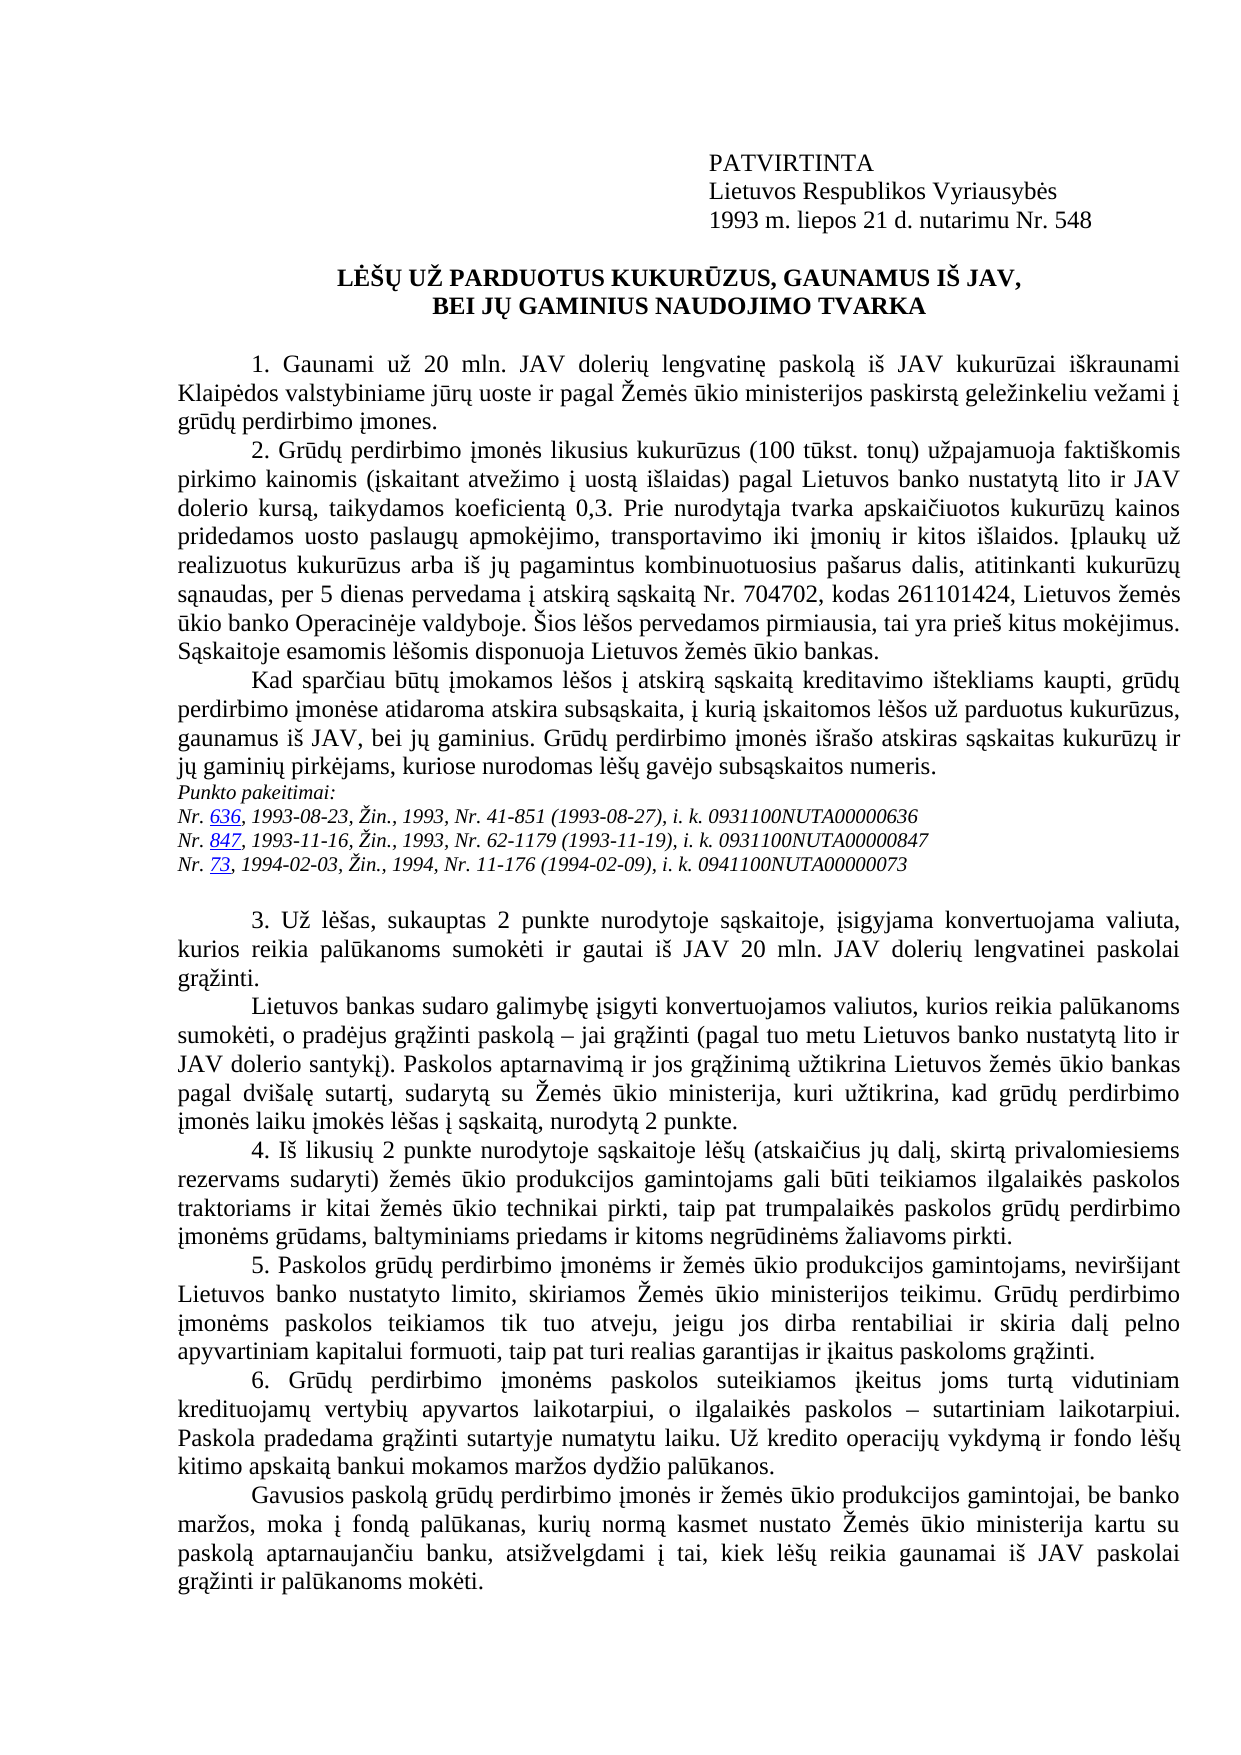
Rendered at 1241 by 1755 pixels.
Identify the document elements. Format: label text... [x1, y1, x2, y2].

text 5. Paskolos grūdų perdirbimo įmonėms ir žemės ūkio produkcijos gamintojams, neviršijant Lietuvos banko nustatyto limito, skiriamos Žemės ūkio ministerijos teikimu. Grūdų perdirbimo įmonėms paskolos teikiamos tik tuo atveju, jeigu jos dirba rentabiliai ir skiria dalį pelno apyvartiniam kapitalui formuoti, taip pat turi realias garantijas ir įkaitus paskoloms grąžinti. [177, 1250, 1181, 1365]
text Gavusios paskolą grūdų perdirbimo įmonės ir žemės ūkio produkcijos gamintojai, be banko maržos, moka į fondą palūkanas, kurių normą kasmet nustato Žemės ūkio ministerija kartu su paskolą aptarnaujančiu banku, atsižvelgdami į tai, kiek lėšų reikia gaunamai iš JAV paskolai grąžinti ir palūkanoms mokėti. [177, 1480, 1181, 1595]
text Punkto pakeitimai: [177, 780, 1181, 804]
text 1. Gaunami už 20 mln. JAV dolerių lengvatinę paskolą iš JAV kukurūzai iškraunami Klaipėdos valstybiniame jūrų uoste ir pagal Žemės ūkio ministerijos paskirstą geležinkeliu vežami į grūdų perdirbimo įmones. [177, 349, 1181, 435]
text Lietuvos Respublikos Vyriausybės [177, 176, 1181, 205]
text PATVIRTINTA [177, 148, 1181, 176]
text Kad sparčiau būtų įmokamos lėšos į atskirą sąskaitą kreditavimo ištekliams kaupti, grūdų perdirbimo įmonėse atidaroma atskira subsąskaita, į kurią įskaitomos lėšos už parduotus kukurūzus, gaunamus iš JAV, bei jų gaminius. Grūdų perdirbimo įmonės išrašo atskiras sąskaitas kukurūzų ir jų gaminių pirkėjams, kuriose nurodomas lėšų gavėjo subsąskaitos numeris. [177, 665, 1181, 780]
text 2. Grūdų perdirbimo įmonės likusius kukurūzus (100 tūkst. tonų) užpajamuoja faktiškomis pirkimo kainomis (įskaitant atvežimo į uostą išlaidas) pagal Lietuvos banko nustatytą lito ir JAV dolerio kursą, taikydamos koeficientą 0,3. Prie nurodytąja tvarka apskaičiuotos kukurūzų kainos pridedamos uosto paslaugų apmokėjimo, transportavimo iki įmonių ir kitos išlaidos. Įplaukų už realizuotus kukurūzus arba iš jų pagamintus kombinuotuosius pašarus dalis, atitinkanti kukurūzų sąnaudas, per 5 dienas pervedama į atskirą sąskaitą Nr. 704702, kodas 261101424, Lietuvos žemės ūkio banko Operacinėje valdyboje. Šios lėšos pervedamos pirmiausia, tai yra prieš kitus mokėjimus. Sąskaitoje esamomis lėšomis disponuoja Lietuvos žemės ūkio bankas. [177, 435, 1181, 665]
text 1993 m. liepos 21 d. nutarimu Nr. 548 [177, 205, 1181, 234]
text Lietuvos bankas sudaro galimybę įsigyti konvertuojamos valiutos, kurios reikia palūkanoms sumokėti, o pradėjus grąžinti paskolą – jai grąžinti (pagal tuo metu Lietuvos banko nustatytą lito ir JAV dolerio santykį). Paskolos aptarnavimą ir jos grąžinimą užtikrina Lietuvos žemės ūkio bankas pagal dvišalę sutartį, sudarytą su Žemės ūkio ministerija, kuri užtikrina, kad grūdų perdirbimo įmonės laiku įmokės lėšas į sąskaitą, nurodytą 2 punkte. [177, 991, 1181, 1135]
text Nr. 847, 1993-11-16, Žin., 1993, Nr. 62-1179 (1993-11-19), i. k. 0931100NUTA00000847 [177, 828, 1181, 852]
text 4. Iš likusių 2 punkte nurodytoje sąskaitoje lėšų (atskaičius jų dalį, skirtą privalomiesiems rezervams sudaryti) žemės ūkio produkcijos gamintojams gali būti teikiamos ilgalaikės paskolos traktoriams ir kitai žemės ūkio technikai pirkti, taip pat trumpalaikės paskolos grūdų perdirbimo įmonėms grūdams, baltyminiams priedams ir kitoms negrūdinėms žaliavoms pirkti. [177, 1135, 1181, 1250]
text 6. Grūdų perdirbimo įmonėms paskolos suteikiamos įkeitus joms turtą vidutiniam kredituojamų vertybių apyvartos laikotarpiui, o ilgalaikės paskolos – sutartiniam laikotarpiui. Paskola pradedama grąžinti sutartyje numatytu laiku. Už kredito operacijų vykdymą ir fondo lėšų kitimo apskaitą bankui mokamos maržos dydžio palūkanos. [177, 1365, 1181, 1480]
text 3. Už lėšas, sukauptas 2 punkte nurodytoje sąskaitoje, įsigyjama konvertuojama valiuta, kurios reikia palūkanoms sumokėti ir gautai iš JAV 20 mln. JAV dolerių lengvatinei paskolai grąžinti. [177, 905, 1181, 991]
text Nr. 73, 1994-02-03, Žin., 1994, Nr. 11-176 (1994-02-09), i. k. 0941100NUTA00000073 [177, 852, 1181, 876]
text Lėšų už parduotus kukurūzus, gaunamus iš JAV, [177, 263, 1181, 291]
text Nr. 636, 1993-08-23, Žin., 1993, Nr. 41-851 (1993-08-27), i. k. 0931100NUTA00000636 [177, 804, 1181, 828]
text bei jų gaminius naudojimo tvarka [177, 291, 1181, 320]
